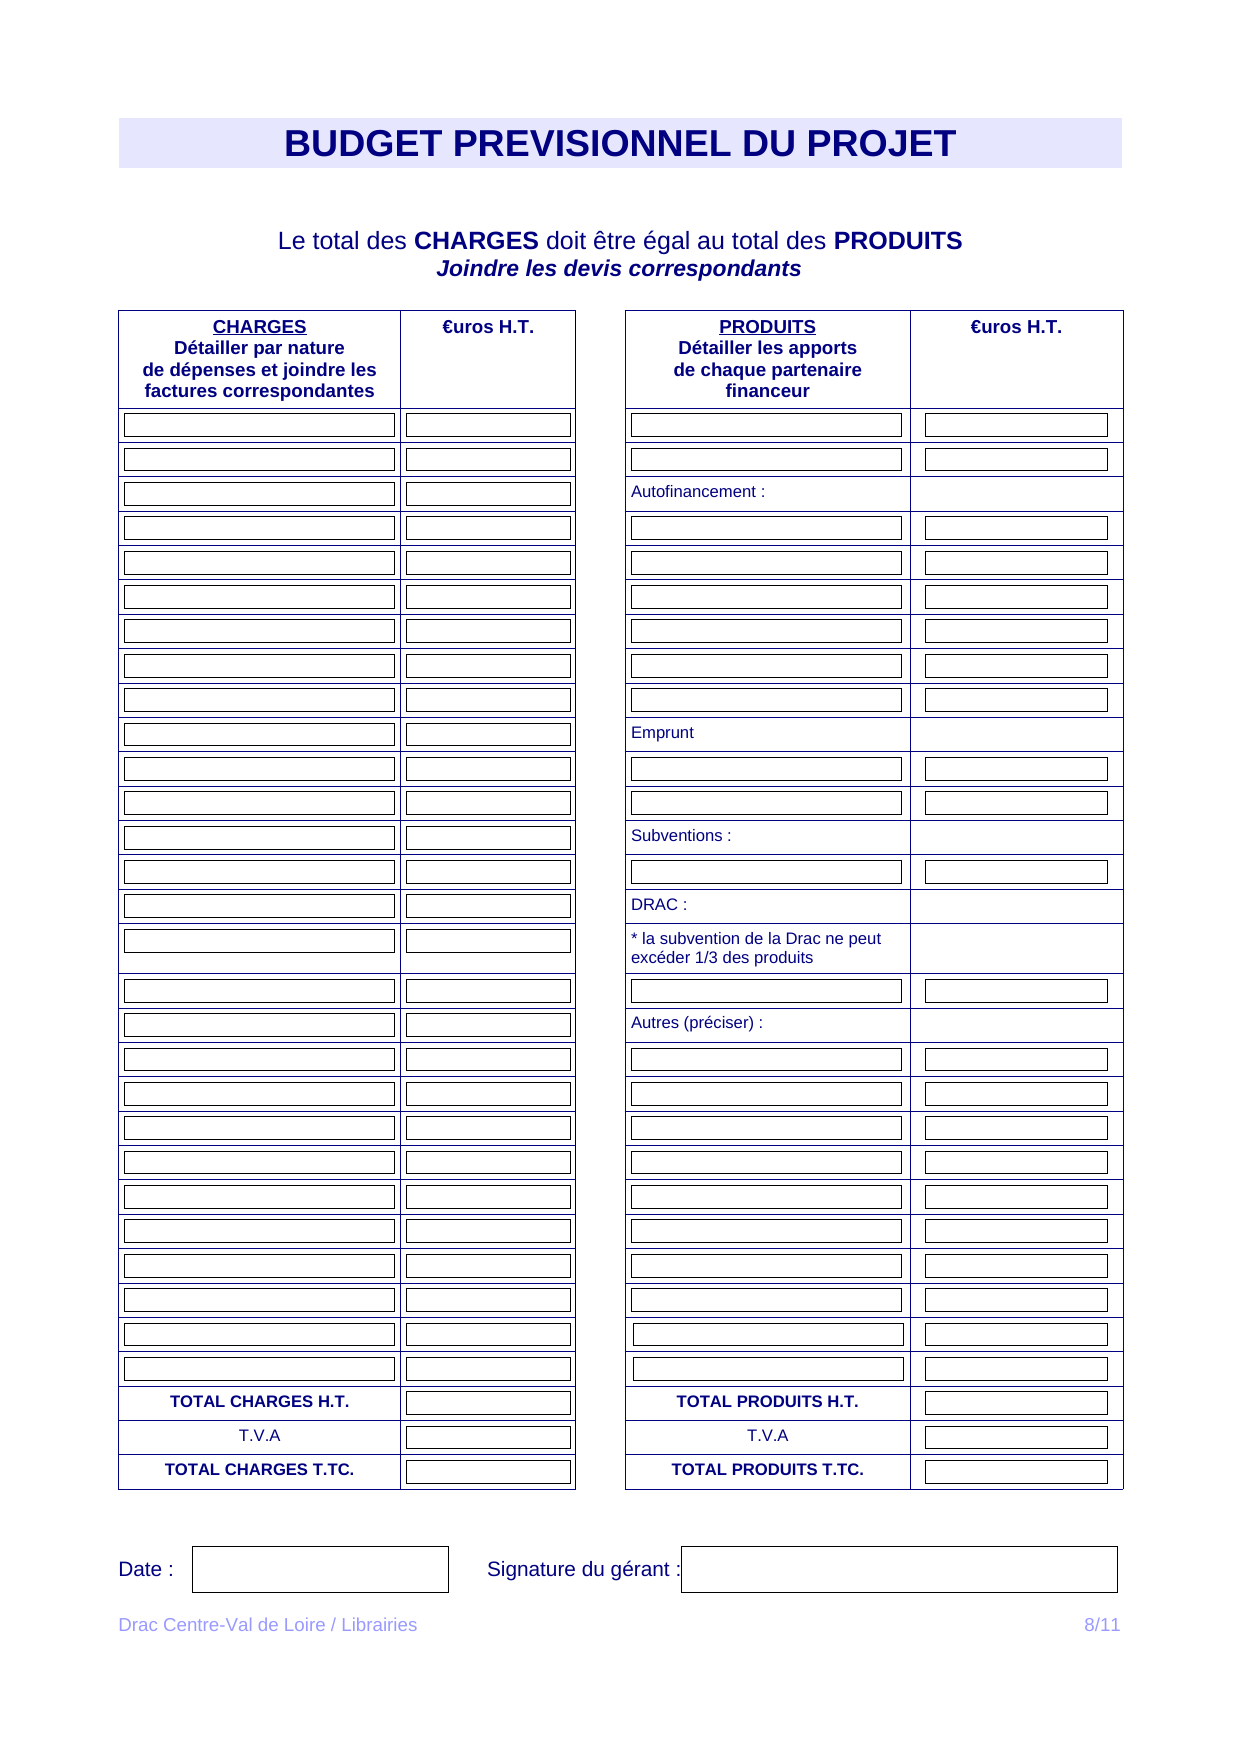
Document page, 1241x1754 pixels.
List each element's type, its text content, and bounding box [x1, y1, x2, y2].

table_cell [911, 1421, 1123, 1454]
table_cell [401, 580, 575, 614]
table_cell TOTAL PRODUITS T.TC. [626, 1455, 910, 1489]
table_cell [119, 1249, 400, 1282]
table_cell [626, 512, 910, 545]
table_cell [401, 924, 575, 973]
table_cell [401, 1352, 575, 1386]
table_cell TOTAL PRODUITS H.T. [626, 1387, 910, 1420]
table_cell [626, 1284, 910, 1317]
table_cell [119, 477, 400, 511]
text Date : [118, 1546, 192, 1592]
table_cell [911, 787, 1123, 820]
table_cell [401, 1455, 575, 1489]
table_cell [401, 1421, 575, 1454]
table_cell [576, 1351, 625, 1386]
table_cell [911, 821, 1123, 854]
table_cell [626, 443, 910, 476]
table_cell [911, 890, 1123, 923]
table_cell [626, 752, 910, 786]
table_cell [576, 1386, 625, 1420]
table_cell [911, 1009, 1123, 1042]
table_cell [119, 1009, 400, 1042]
table_cell [911, 1077, 1123, 1111]
table_cell [401, 787, 575, 820]
table_cell [576, 717, 625, 751]
table_cell [576, 854, 625, 889]
table_cell [401, 409, 575, 442]
table_cell [401, 546, 575, 579]
table_cell [576, 511, 625, 545]
table_cell [119, 855, 400, 889]
table_cell [626, 1077, 910, 1111]
table_cell [401, 752, 575, 786]
table_cell [119, 821, 400, 854]
table_cell [576, 648, 625, 682]
table_cell [911, 1249, 1123, 1282]
table_cell [911, 974, 1123, 1007]
table_cell [119, 752, 400, 786]
table_cell [911, 1352, 1123, 1386]
table_cell [401, 1180, 575, 1214]
table_cell [576, 545, 625, 579]
table_cell Autres (préciser) : [626, 1009, 910, 1042]
table_cell [576, 1420, 625, 1454]
table_cell DRAC : [626, 890, 910, 923]
table_header CHARGES Détailler par nature de dépenses et joindre les factures correspondantes [119, 311, 400, 407]
table_cell [911, 1043, 1123, 1076]
table_cell [911, 649, 1123, 682]
table_cell [401, 1112, 575, 1145]
table_cell [401, 1043, 575, 1076]
table_cell [401, 974, 575, 1007]
table_cell [576, 683, 625, 717]
table_cell [911, 1112, 1123, 1145]
table_cell [576, 1008, 625, 1042]
table_cell [576, 1145, 625, 1179]
table_cell [576, 1076, 625, 1111]
table_cell [119, 615, 400, 648]
table_cell [911, 1215, 1123, 1248]
table_cell [626, 1215, 910, 1248]
table_cell [911, 1180, 1123, 1214]
table_cell [401, 443, 575, 476]
table_cell [911, 1146, 1123, 1179]
table_cell [119, 787, 400, 820]
table_cell Subventions : [626, 821, 910, 854]
table_cell [576, 1317, 625, 1351]
table_cell [401, 890, 575, 923]
table_cell [576, 1214, 625, 1248]
table_cell [576, 579, 625, 614]
table_cell [119, 924, 400, 973]
table_cell [576, 442, 625, 476]
table_cell [119, 1352, 400, 1386]
table_header €uros H.T. [911, 311, 1123, 407]
table_cell T.V.A [626, 1421, 910, 1454]
table_cell [119, 409, 400, 442]
table_header €uros H.T. [401, 311, 575, 407]
table_cell [576, 614, 625, 648]
table_cell [576, 820, 625, 854]
table_cell [119, 1043, 400, 1076]
table_cell [576, 1283, 625, 1317]
text Signature du gérant : [449, 1546, 681, 1592]
table_cell [401, 1387, 575, 1420]
table_cell [401, 1077, 575, 1111]
table_cell * la subvention de la Drac ne peut excéder 1/3 des produits [626, 924, 910, 973]
table_cell [119, 974, 400, 1007]
table_cell [911, 1387, 1123, 1420]
table_cell [401, 1009, 575, 1042]
table_cell [576, 889, 625, 923]
table_cell [401, 649, 575, 682]
table_cell Autofinancement : [626, 477, 910, 511]
table_cell [576, 476, 625, 511]
table_cell [626, 409, 910, 442]
table_cell [626, 684, 910, 717]
table_cell [119, 546, 400, 579]
table_cell [626, 1146, 910, 1179]
table_cell [911, 855, 1123, 889]
table_cell [911, 752, 1123, 786]
table_cell [626, 615, 910, 648]
table_cell [119, 1318, 400, 1351]
table_cell [911, 924, 1123, 973]
table_cell T.V.A [119, 1421, 400, 1454]
table_cell [401, 1215, 575, 1248]
table_cell [911, 718, 1123, 751]
table_cell [626, 1043, 910, 1076]
table_cell [576, 1111, 625, 1145]
table_cell [401, 1146, 575, 1179]
table_header PRODUITS Détailler les apports de chaque partenaire financeur [626, 311, 910, 407]
table_cell [119, 1112, 400, 1145]
table_cell [626, 787, 910, 820]
table_cell [626, 1352, 910, 1386]
table_cell [401, 1249, 575, 1282]
table_cell TOTAL CHARGES H.T. [119, 1387, 400, 1420]
table_cell [119, 649, 400, 682]
table_cell TOTAL CHARGES T.TC. [119, 1455, 400, 1489]
table_cell [119, 1215, 400, 1248]
table_cell [401, 477, 575, 511]
table_cell [401, 1318, 575, 1351]
table_cell [576, 973, 625, 1007]
table_cell [626, 855, 910, 889]
table_cell [401, 512, 575, 545]
table_cell [119, 1284, 400, 1317]
table_cell [576, 786, 625, 820]
table_cell [911, 546, 1123, 579]
table_cell Emprunt [626, 718, 910, 751]
table_header BUDGET PREVISIONNEL DU PROJET [119, 118, 1122, 168]
table_cell [911, 409, 1123, 442]
table_cell [576, 1179, 625, 1214]
table_cell [576, 1042, 625, 1076]
table_cell [911, 477, 1123, 511]
table_cell [119, 718, 400, 751]
table_cell [119, 1180, 400, 1214]
table_cell [401, 615, 575, 648]
table_cell [401, 684, 575, 717]
table_cell [576, 923, 625, 973]
table_cell [626, 1180, 910, 1214]
table_cell [401, 1284, 575, 1317]
table_cell [576, 408, 625, 442]
table_cell [626, 546, 910, 579]
table_cell [626, 974, 910, 1007]
table_cell [911, 684, 1123, 717]
table_cell [401, 821, 575, 854]
text Joindre les devis correspondants [118, 254, 1122, 281]
table_cell [576, 1248, 625, 1282]
table_cell [119, 890, 400, 923]
table_cell [626, 580, 910, 614]
table_cell [626, 1318, 910, 1351]
table_cell [911, 1318, 1123, 1351]
table_cell [626, 1112, 910, 1145]
table_cell [119, 684, 400, 717]
table_cell [119, 1146, 400, 1179]
table_cell [911, 1284, 1123, 1317]
table_cell [576, 1454, 625, 1489]
table_cell [911, 615, 1123, 648]
text Le total des CHARGES doit être égal au total des PRODUITS [118, 226, 1122, 254]
table_cell [119, 1077, 400, 1111]
table_cell [911, 512, 1123, 545]
table_header [576, 310, 625, 407]
table_cell [401, 855, 575, 889]
table_cell [119, 580, 400, 614]
table_cell [626, 649, 910, 682]
table_cell [119, 443, 400, 476]
table_cell [576, 751, 625, 786]
table_cell [119, 512, 400, 545]
table_cell [911, 1455, 1123, 1489]
table_cell [626, 1249, 910, 1282]
table_cell [911, 580, 1123, 614]
table_cell [911, 443, 1123, 476]
table_cell [401, 718, 575, 751]
